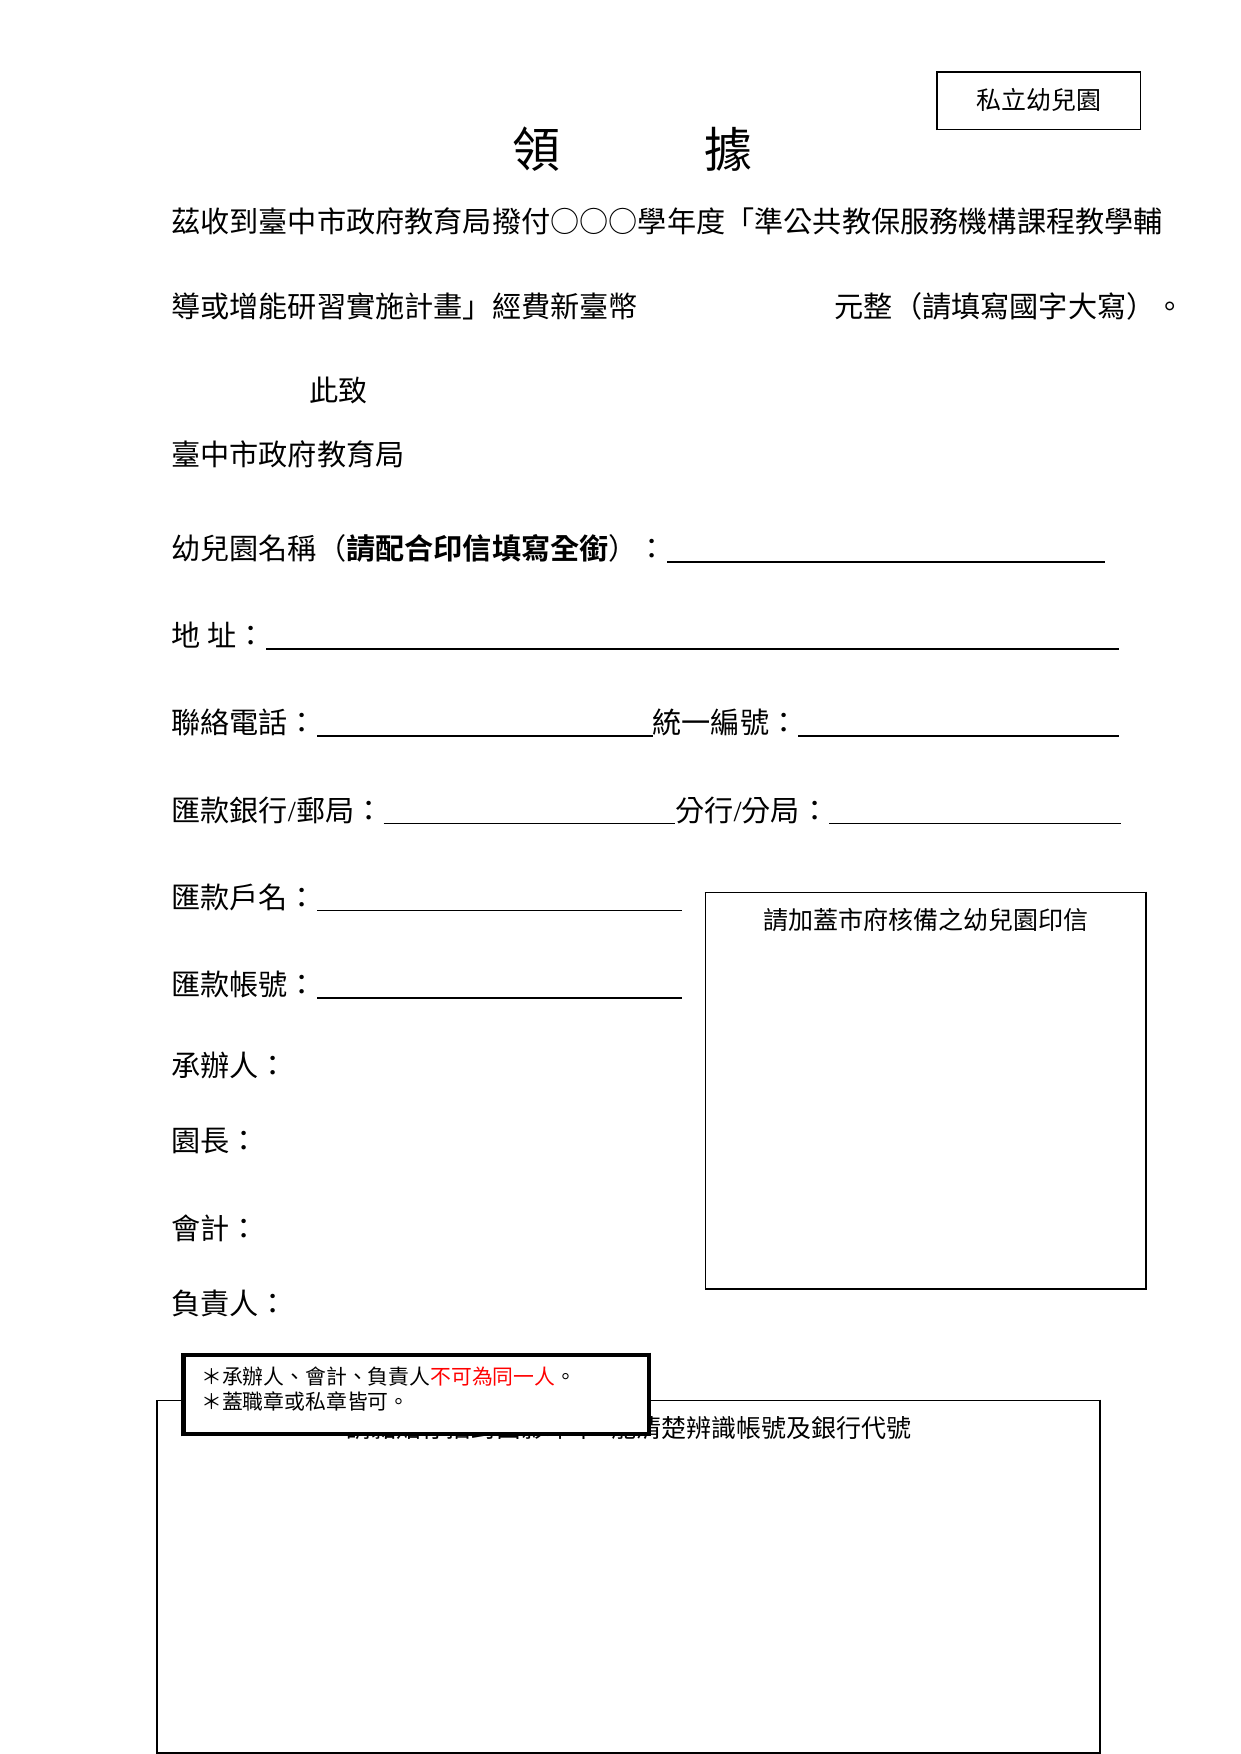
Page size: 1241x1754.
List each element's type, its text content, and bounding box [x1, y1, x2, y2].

text 請加蓋市府核備之幼兒園印信 [721, 901, 1130, 937]
text ＊蓋職章或私章皆可。 [201, 1390, 631, 1415]
text 請黏貼存摺封面影印本-能清楚辨識帳號及銀行代號 [173, 1409, 1084, 1445]
text 會計： [171, 1205, 704, 1247]
text 幼兒園名稱（請配合印信填寫全銜）： [171, 526, 1181, 568]
text 匯款戶名： [171, 874, 1181, 1289]
text 領 據 [83, 73, 1181, 198]
text [1147, 1205, 1181, 1247]
text 地 址： [171, 613, 1181, 655]
text [1147, 961, 1181, 1004]
text 負責人： [171, 1281, 1181, 1323]
text ＊承辦人、會計、負責人不可為同一人。 [201, 1365, 631, 1390]
text [1147, 1043, 1181, 1085]
text 私立幼兒園 [952, 80, 1125, 116]
text 匯款帳號： [171, 961, 704, 1004]
text 茲收到臺中市政府教育局撥付○○○學年度「準公共教保服務機構課程教學輔導或增能研習實施計畫」經費新臺幣 元整（請填寫國字大寫）。 [171, 198, 1181, 325]
text 園長： [171, 1118, 704, 1160]
text 承辦人： [171, 1043, 704, 1085]
text 匯款銀行/郵局： 分行/分局： [171, 787, 1181, 829]
text [1147, 1118, 1181, 1160]
text 此致 [171, 368, 1181, 410]
text 聯絡電話： 統一編號： [171, 700, 1181, 742]
text 臺中市政府教育局 [171, 431, 1181, 473]
